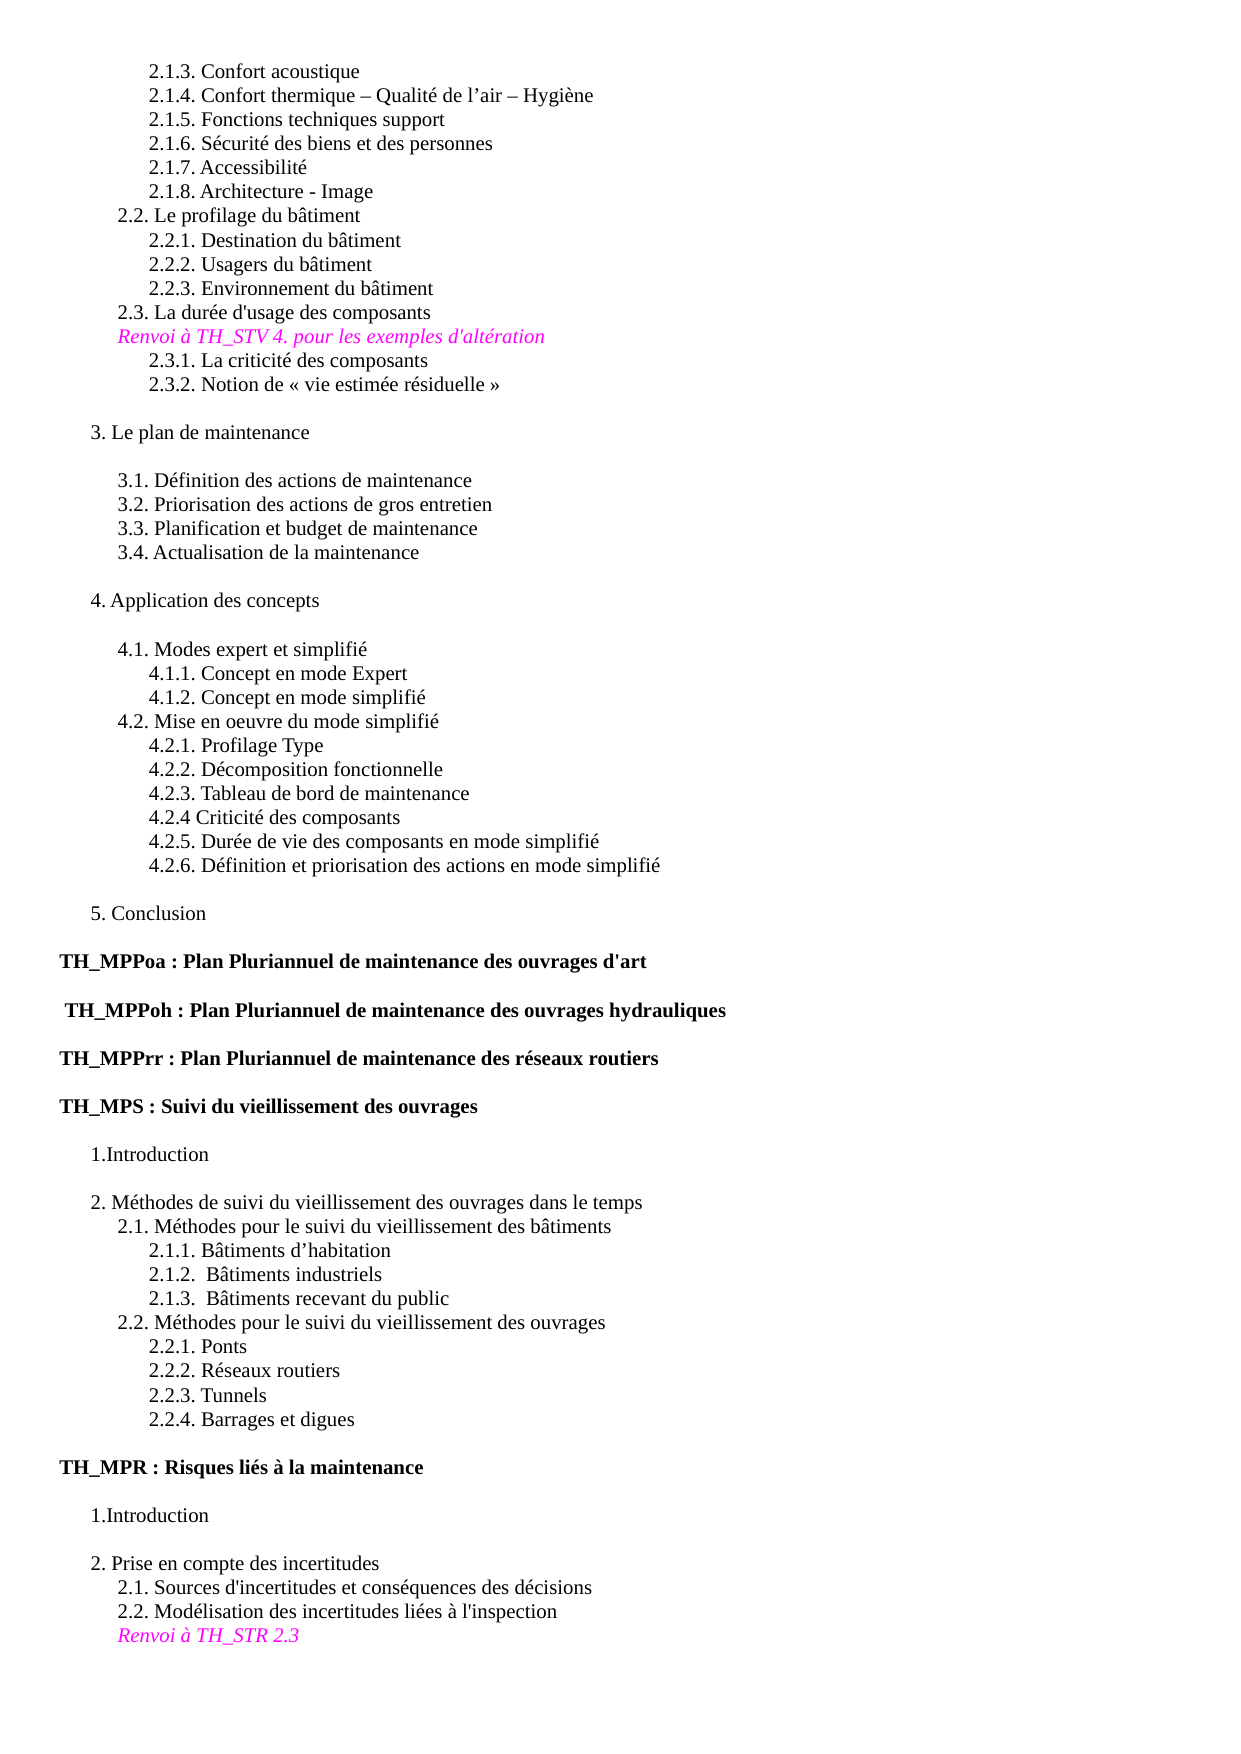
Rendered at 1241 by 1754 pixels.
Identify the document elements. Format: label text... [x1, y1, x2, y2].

text 3.1. Définition des actions de maintenance [59, 468, 1181, 492]
text 2.1.2. Bâtiments industriels [59, 1262, 1181, 1286]
text 2.1. Méthodes pour le suivi du vieillissement des bâtiments [59, 1214, 1181, 1238]
text 4.2.3. Tableau de bord de maintenance [59, 781, 1181, 805]
text TH_MPPoh : Plan Pluriannuel de maintenance des ouvrages hydrauliques [59, 997, 1181, 1022]
text 1.Introduction [59, 1503, 1181, 1527]
text 2.1.3. Bâtiments recevant du public [59, 1286, 1181, 1310]
text 2.1.3. Confort acoustique [59, 59, 1181, 83]
text 2.2.2. Réseaux routiers [59, 1358, 1181, 1382]
text 2.2. Méthodes pour le suivi du vieillissement des ouvrages [59, 1310, 1181, 1334]
text 3.3. Planification et budget de maintenance [59, 516, 1181, 540]
text 4.1. Modes expert et simplifié [59, 637, 1181, 661]
text 2.1.8. Architecture - Image [59, 179, 1181, 203]
text Renvoi à TH_STV 4. pour les exemples d'altération [59, 324, 1181, 348]
text 2.3.1. La criticité des composants [59, 348, 1181, 372]
text 1.Introduction [59, 1142, 1181, 1166]
text 2.2. Modélisation des incertitudes liées à l'inspection [59, 1599, 1181, 1623]
text 5. Conclusion [59, 901, 1181, 925]
text 2.1. Sources d'incertitudes et conséquences des décisions [59, 1575, 1181, 1599]
text 2.2.3. Tunnels [59, 1382, 1181, 1407]
text 2. Prise en compte des incertitudes [59, 1551, 1181, 1575]
text 2.2.1. Ponts [59, 1334, 1181, 1358]
text 4.2.1. Profilage Type [59, 733, 1181, 757]
text TH_MPPrr : Plan Pluriannuel de maintenance des réseaux routiers [59, 1046, 1181, 1070]
text 2.1.4. Confort thermique – Qualité de l’air – Hygiène [59, 83, 1181, 107]
text 2.1.5. Fonctions techniques support [59, 107, 1181, 131]
text 2.2.1. Destination du bâtiment [59, 227, 1181, 252]
text 2.2.2. Usagers du bâtiment [59, 252, 1181, 276]
text 2.3. La durée d'usage des composants [59, 300, 1181, 324]
text 4.2.4 Criticité des composants [59, 805, 1181, 829]
text 4.2.5. Durée de vie des composants en mode simplifié [59, 829, 1181, 853]
text 4.2.6. Définition et priorisation des actions en mode simplifié [59, 853, 1181, 877]
text 4.2. Mise en oeuvre du mode simplifié [59, 709, 1181, 733]
text TH_MPR : Risques liés à la maintenance [59, 1455, 1181, 1479]
text 2. Méthodes de suivi du vieillissement des ouvrages dans le temps [59, 1190, 1181, 1214]
text TH_MPPoa : Plan Pluriannuel de maintenance des ouvrages d'art [59, 949, 1181, 973]
text TH_MPS : Suivi du vieillissement des ouvrages [59, 1094, 1181, 1118]
text 2.1.6. Sécurité des biens et des personnes [59, 131, 1181, 155]
text 2.1.7. Accessibilité [59, 155, 1181, 179]
text 3.4. Actualisation de la maintenance [59, 540, 1181, 564]
text 3.2. Priorisation des actions de gros entretien [59, 492, 1181, 516]
text 4.1.1. Concept en mode Expert [59, 661, 1181, 685]
text 2.2. Le profilage du bâtiment [59, 203, 1181, 227]
text 2.3.2. Notion de « vie estimée résiduelle » [59, 372, 1181, 396]
text Renvoi à TH_STR 2.3 [59, 1623, 1181, 1647]
text 2.2.4. Barrages et digues [59, 1407, 1181, 1431]
text 4. Application des concepts [59, 588, 1181, 612]
text 2.2.3. Environnement du bâtiment [59, 276, 1181, 300]
text 4.1.2. Concept en mode simplifié [59, 685, 1181, 709]
text 4.2.2. Décomposition fonctionnelle [59, 757, 1181, 781]
text 3. Le plan de maintenance [59, 420, 1181, 444]
text 2.1.1. Bâtiments d’habitation [59, 1238, 1181, 1262]
